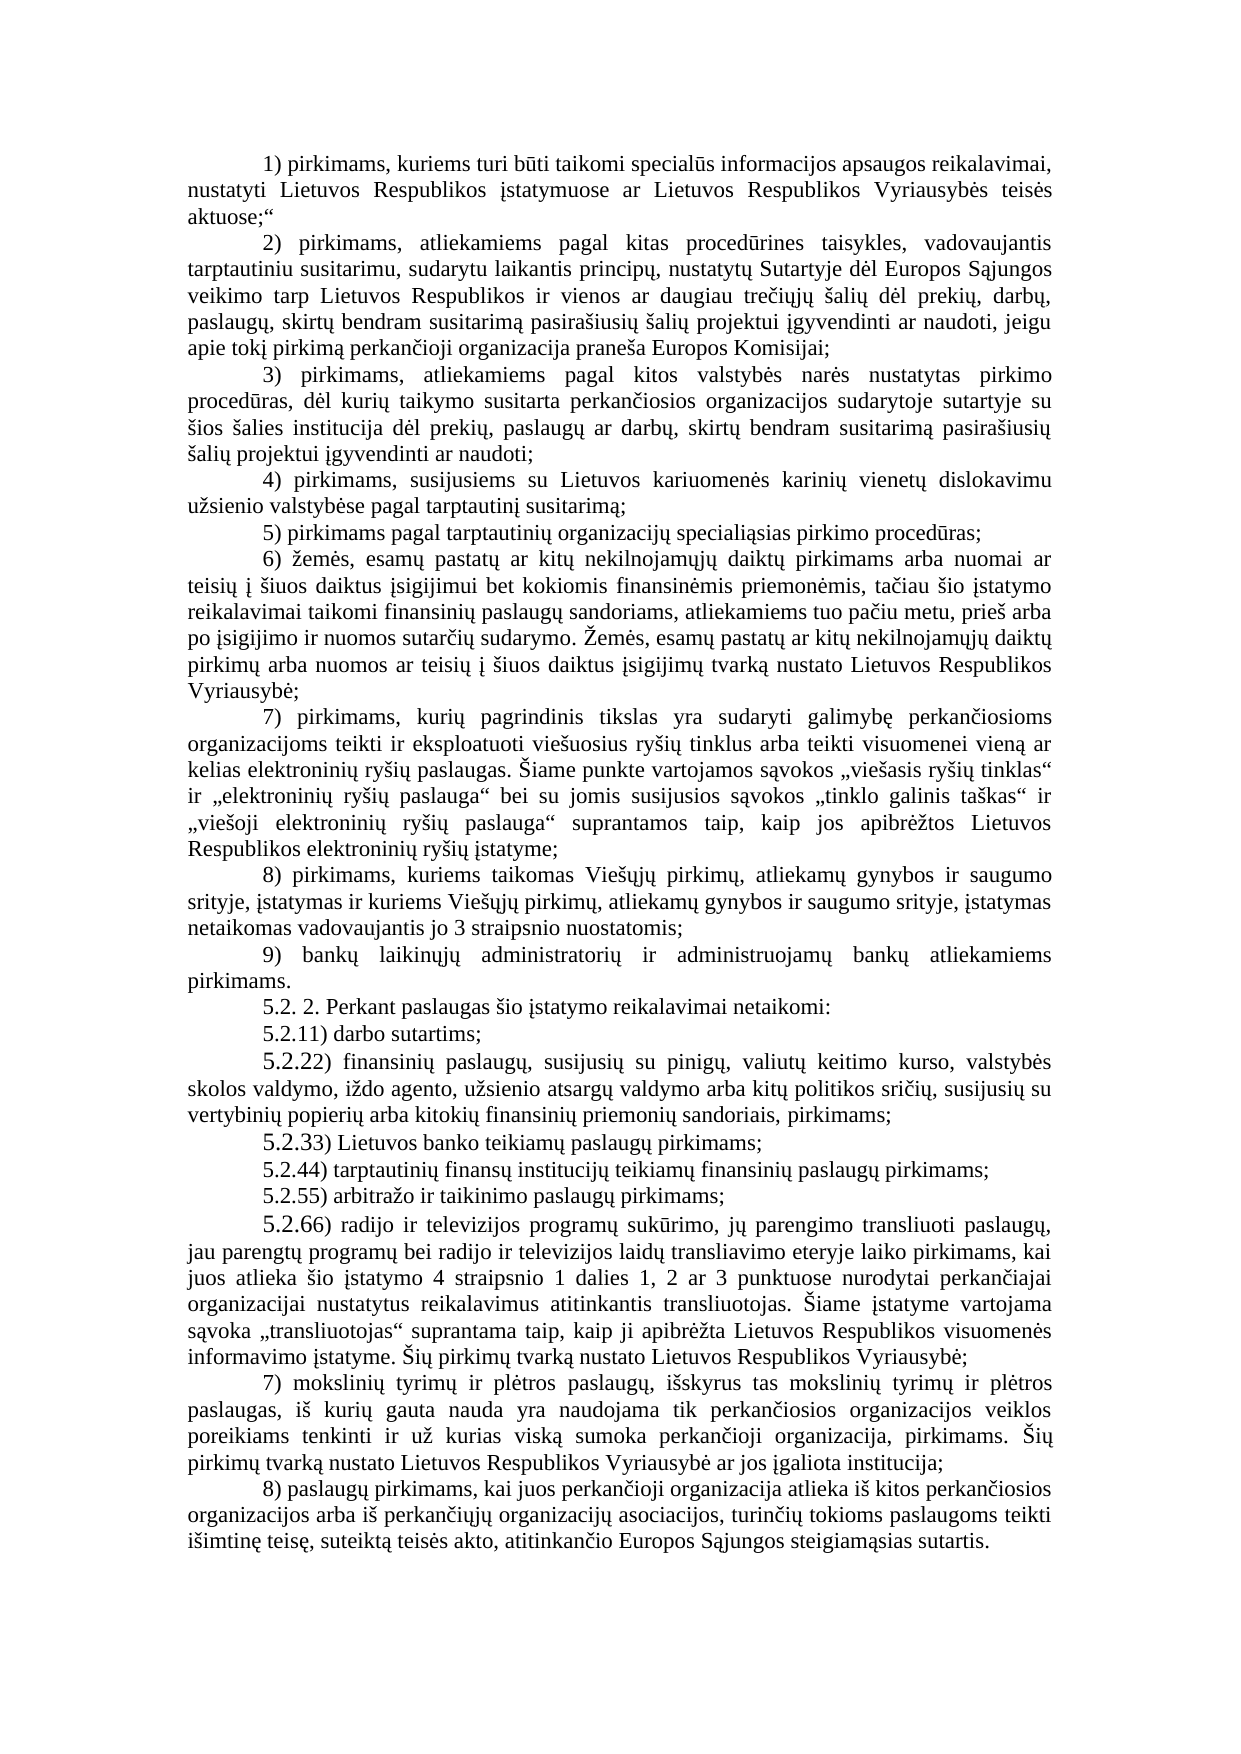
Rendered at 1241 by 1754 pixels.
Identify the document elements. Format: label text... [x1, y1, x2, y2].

text 4) pirkimams, susijusiems su Lietuvos kariuomenės karinių vienetų dislokavimu užsienio valstybėse pagal tarptautinį susitarimą; [187, 466, 1053, 519]
text 3) pirkimams, atliekamiems pagal kitos valstybės narės nustatytas pirkimo procedūras, dėl kurių taikymo susitarta perkančiosios organizacijos sudarytoje sutartyje su šios šalies institucija dėl prekių, paslaugų ar darbų, skirtų bendram susitarimą pasirašiusių šalių projektui įgyvendinti ar naudoti; [187, 361, 1053, 466]
text 6) žemės, esamų pastatų ar kitų nekilnojamųjų daiktų pirkimams arba nuomai ar teisių į šiuos daiktus įsigijimui bet kokiomis finansinėmis priemonėmis, tačiau šio įstatymo reikalavimai taikomi finansinių paslaugų sandoriams, atliekamiems tuo pačiu metu, prieš arba po įsigijimo ir nuomos sutarčių sudarymo. Žemės, esamų pastatų ar kitų nekilnojamųjų daiktų pirkimų arba nuomos ar teisių į šiuos daiktus įsigijimų tvarką nustato Lietuvos Respublikos Vyriausybė; [187, 545, 1053, 703]
text 7) mokslinių tyrimų ir plėtros paslaugų, išskyrus tas mokslinių tyrimų ir plėtros paslaugas, iš kurių gauta nauda yra naudojama tik perkančiosios organizacijos veiklos poreikiams tenkinti ir už kurias viską sumoka perkančioji organizacija, pirkimams. Šių pirkimų tvarką nustato Lietuvos Respublikos Vyriausybė ar jos įgaliota institucija; [187, 1369, 1053, 1475]
subtitle 6) radijo ir televizijos programų sukūrimo, jų parengimo transliuoti paslaugų, jau parengtų programų bei radijo ir televizijos laidų transliavimo eteryje laiko pirkimams, kai juos atlieka šio įstatymo 4 straipsnio 1 dalies 1, 2 ar 3 punktuose nurodytai perkančiajai organizacijai nustatytus reikalavimus atitinkantis transliuotojas. Šiame įstatyme vartojama sąvoka „transliuotojas“ suprantama taip, kaip ji apibrėžta Lietuvos Respublikos visuomenės informavimo įstatyme. Šių pirkimų tvarką nustato Lietuvos Respublikos Vyriausybė; [187, 1209, 1053, 1369]
text 9) bankų laikinųjų administratorių ir administruojamų bankų atliekamiems pirkimams. [187, 941, 1053, 993]
subtitle 2. Perkant paslaugas šio įstatymo reikalavimai netaikomi: [187, 993, 1053, 1020]
text 5) pirkimams pagal tarptautinių organizacijų specialiąsias pirkimo procedūras; [187, 519, 1053, 545]
subtitle 2) finansinių paslaugų, susijusių su pinigų, valiutų keitimo kurso, valstybės skolos valdymo, iždo agento, užsienio atsargų valdymo arba kitų politikos sričių, susijusių su vertybinių popierių arba kitokių finansinių priemonių sandoriais, pirkimams; [187, 1046, 1053, 1127]
text 2) pirkimams, atliekamiems pagal kitas procedūrines taisykles, vadovaujantis tarptautiniu susitarimu, sudarytu laikantis principų, nustatytų Sutartyje dėl Europos Sąjungos veikimo tarp Lietuvos Respublikos ir vienos ar daugiau trečiųjų šalių dėl prekių, darbų, paslaugų, skirtų bendram susitarimą pasirašiusių šalių projektui įgyvendinti ar naudoti, jeigu apie tokį pirkimą perkančioji organizacija praneša Europos Komisijai; [187, 229, 1053, 361]
subtitle 1) darbo sutartims; [187, 1020, 1053, 1046]
subtitle 3) Lietuvos banko teikiamų paslaugų pirkimams; [187, 1127, 1053, 1156]
text 8) paslaugų pirkimams, kai juos perkančioji organizacija atlieka iš kitos perkančiosios organizacijos arba iš perkančiųjų organizacijų asociacijos, turinčių tokioms paslaugoms teikti išimtinę teisę, suteiktą teisės akto, atitinkančio Europos Sąjungos steigiamąsias sutartis. [187, 1475, 1053, 1554]
text 7) pirkimams, kurių pagrindinis tikslas yra sudaryti galimybę perkančiosioms organizacijoms teikti ir eksploatuoti viešuosius ryšių tinklus arba teikti visuomenei vieną ar kelias elektroninių ryšių paslaugas. Šiame punkte vartojamos sąvokos „viešasis ryšių tinklas“ ir „elektroninių ryšių paslauga“ bei su jomis susijusios sąvokos „tinklo galinis taškas“ ir „viešoji elektroninių ryšių paslauga“ suprantamos taip, kaip jos apibrėžtos Lietuvos Respublikos elektroninių ryšių įstatyme; [187, 703, 1053, 862]
text 1) pirkimams, kuriems turi būti taikomi specialūs informacijos apsaugos reikalavimai, nustatyti Lietuvos Respublikos įstatymuose ar Lietuvos Respublikos Vyriausybės teisės aktuose;“ [187, 150, 1053, 229]
subtitle 5) arbitražo ir taikinimo paslaugų pirkimams; [187, 1183, 1053, 1209]
subtitle 4) tarptautinių finansų institucijų teikiamų finansinių paslaugų pirkimams; [187, 1156, 1053, 1183]
text 8) pirkimams, kuriems taikomas Viešųjų pirkimų, atliekamų gynybos ir saugumo srityje, įstatymas ir kuriems Viešųjų pirkimų, atliekamų gynybos ir saugumo srityje, įstatymas netaikomas vadovaujantis jo 3 straipsnio nuostatomis; [187, 862, 1053, 941]
